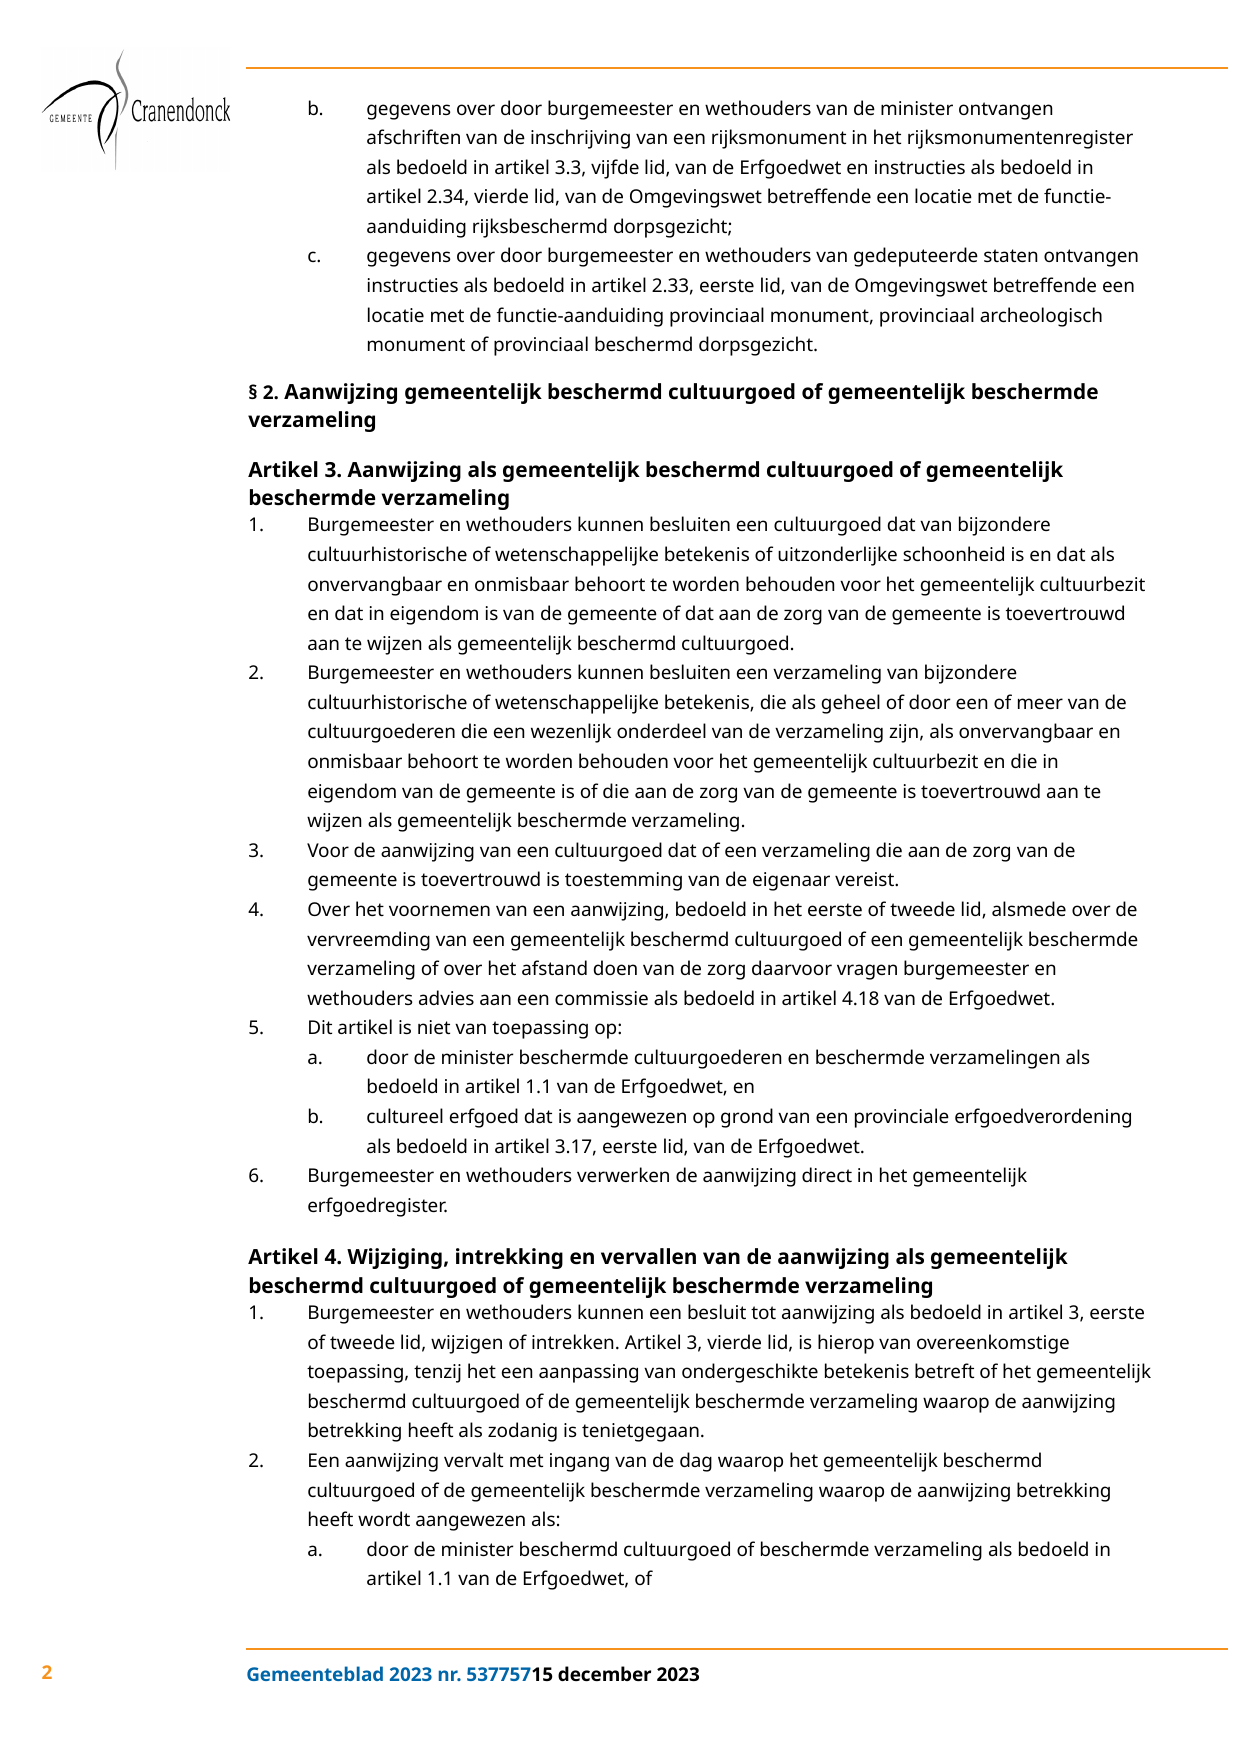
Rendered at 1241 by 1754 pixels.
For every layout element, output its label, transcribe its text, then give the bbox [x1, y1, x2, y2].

list cultureel erfgoed dat is aangewezen op grond van een provinciale erfgoedverordening als bedoeld in artikel 3.17, eerste lid, van de Erfgoedwet. [307, 1103, 1152, 1159]
text Artikel 3. Aanwijzing als gemeentelijk beschermd cultuurgoed of gemeentelijk beschermde verzameling [248, 455, 1152, 512]
list Voor de aanwijzing van een cultuurgoed dat of een verzameling die aan de zorg van de gemeente is toevertrouwd is toestemming van de eigenaar vereist. [248, 837, 1152, 892]
list Burgemeester en wethouders verwerken de aanwijzing direct in het gemeentelijk erfgoedregister. [248, 1162, 1152, 1218]
picture [41, 47, 231, 172]
text § 2. Aanwijzing gemeentelijk beschermd cultuurgoed of gemeentelijk beschermde verzameling [248, 377, 1152, 434]
list gegevens over door burgemeester en wethouders van gedeputeerde staten ontvangen instructies als bedoeld in artikel 2.33, eerste lid, van de Omgevingswet betreffende een locatie met de functie-aanduiding provinciaal monument, provinciaal archeologisch monument of provinciaal beschermd dorpsgezicht. [307, 243, 1152, 357]
list gegevens over door burgemeester en wethouders van de minister ontvangen afschriften van de inschrijving van een rijksmonument in het rijksmonumentenregister als bedoeld in artikel 3.3, vijfde lid, van de Erfgoedwet en instructies als bedoeld in artikel 2.34, vierde lid, van de Omgevingswet betreffende een locatie met de functie-aanduiding rijksbeschermd dorpsgezicht; [307, 95, 1152, 239]
list Een aanwijzing vervalt met ingang van de dag waarop het gemeentelijk beschermd cultuurgoed of de gemeentelijk beschermde verzameling waarop de aanwijzing betrekking heeft wordt aangewezen als: [248, 1447, 1152, 1532]
list Burgemeester en wethouders kunnen besluiten een verzameling van bijzondere cultuurhistorische of wetenschappelijke betekenis, die als geheel of door een of meer van de cultuurgoederen die een wezenlijk onderdeel van de verzameling zijn, als onvervangbaar en onmisbaar behoort te worden behouden voor het gemeentelijk cultuurbezit en die in eigendom van de gemeente is of die aan de zorg van de gemeente is toevertrouwd aan te wijzen als gemeentelijk beschermde verzameling. [248, 659, 1152, 833]
list door de minister beschermd cultuurgoed of beschermde verzameling als bedoeld in artikel 1.1 van de Erfgoedwet, of [307, 1536, 1152, 1591]
text Artikel 4. Wijziging, intrekking en vervallen van de aanwijzing als gemeentelijk beschermd cultuurgoed of gemeentelijk beschermde verzameling [248, 1242, 1152, 1299]
list Burgemeester en wethouders kunnen besluiten een cultuurgoed dat van bijzondere cultuurhistorische of wetenschappelijke betekenis of uitzonderlijke schoonheid is en dat als onvervangbaar en onmisbaar behoort te worden behouden voor het gemeentelijk cultuurbezit en dat in eigendom is van de gemeente of dat aan de zorg van de gemeente is toevertrouwd aan te wijzen als gemeentelijk beschermd cultuurgoed. [248, 512, 1152, 656]
list Over het voornemen van een aanwijzing, bedoeld in het eerste of tweede lid, alsmede over de vervreemding van een gemeentelijk beschermd cultuurgoed of een gemeentelijk beschermde verzameling of over het afstand doen van de zorg daarvoor vragen burgemeester en wethouders advies aan een commissie als bedoeld in artikel 4.18 van de Erfgoedwet. [248, 896, 1152, 1011]
list door de minister beschermde cultuurgoederen en beschermde verzamelingen als bedoeld in artikel 1.1 van de Erfgoedwet, en [307, 1044, 1152, 1099]
list Burgemeester en wethouders kunnen een besluit tot aanwijzing als bedoeld in artikel 3, eerste of tweede lid, wijzigen of intrekken. Artikel 3, vierde lid, is hierop van overeenkomstige toepassing, tenzij het een aanpassing van ondergeschikte betekenis betreft of het gemeentelijk beschermd cultuurgoed of de gemeentelijk beschermde verzameling waarop de aanwijzing betrekking heeft als zodanig is tenietgegaan. [248, 1299, 1152, 1443]
list Dit artikel is niet van toepassing op: [248, 1014, 1152, 1040]
